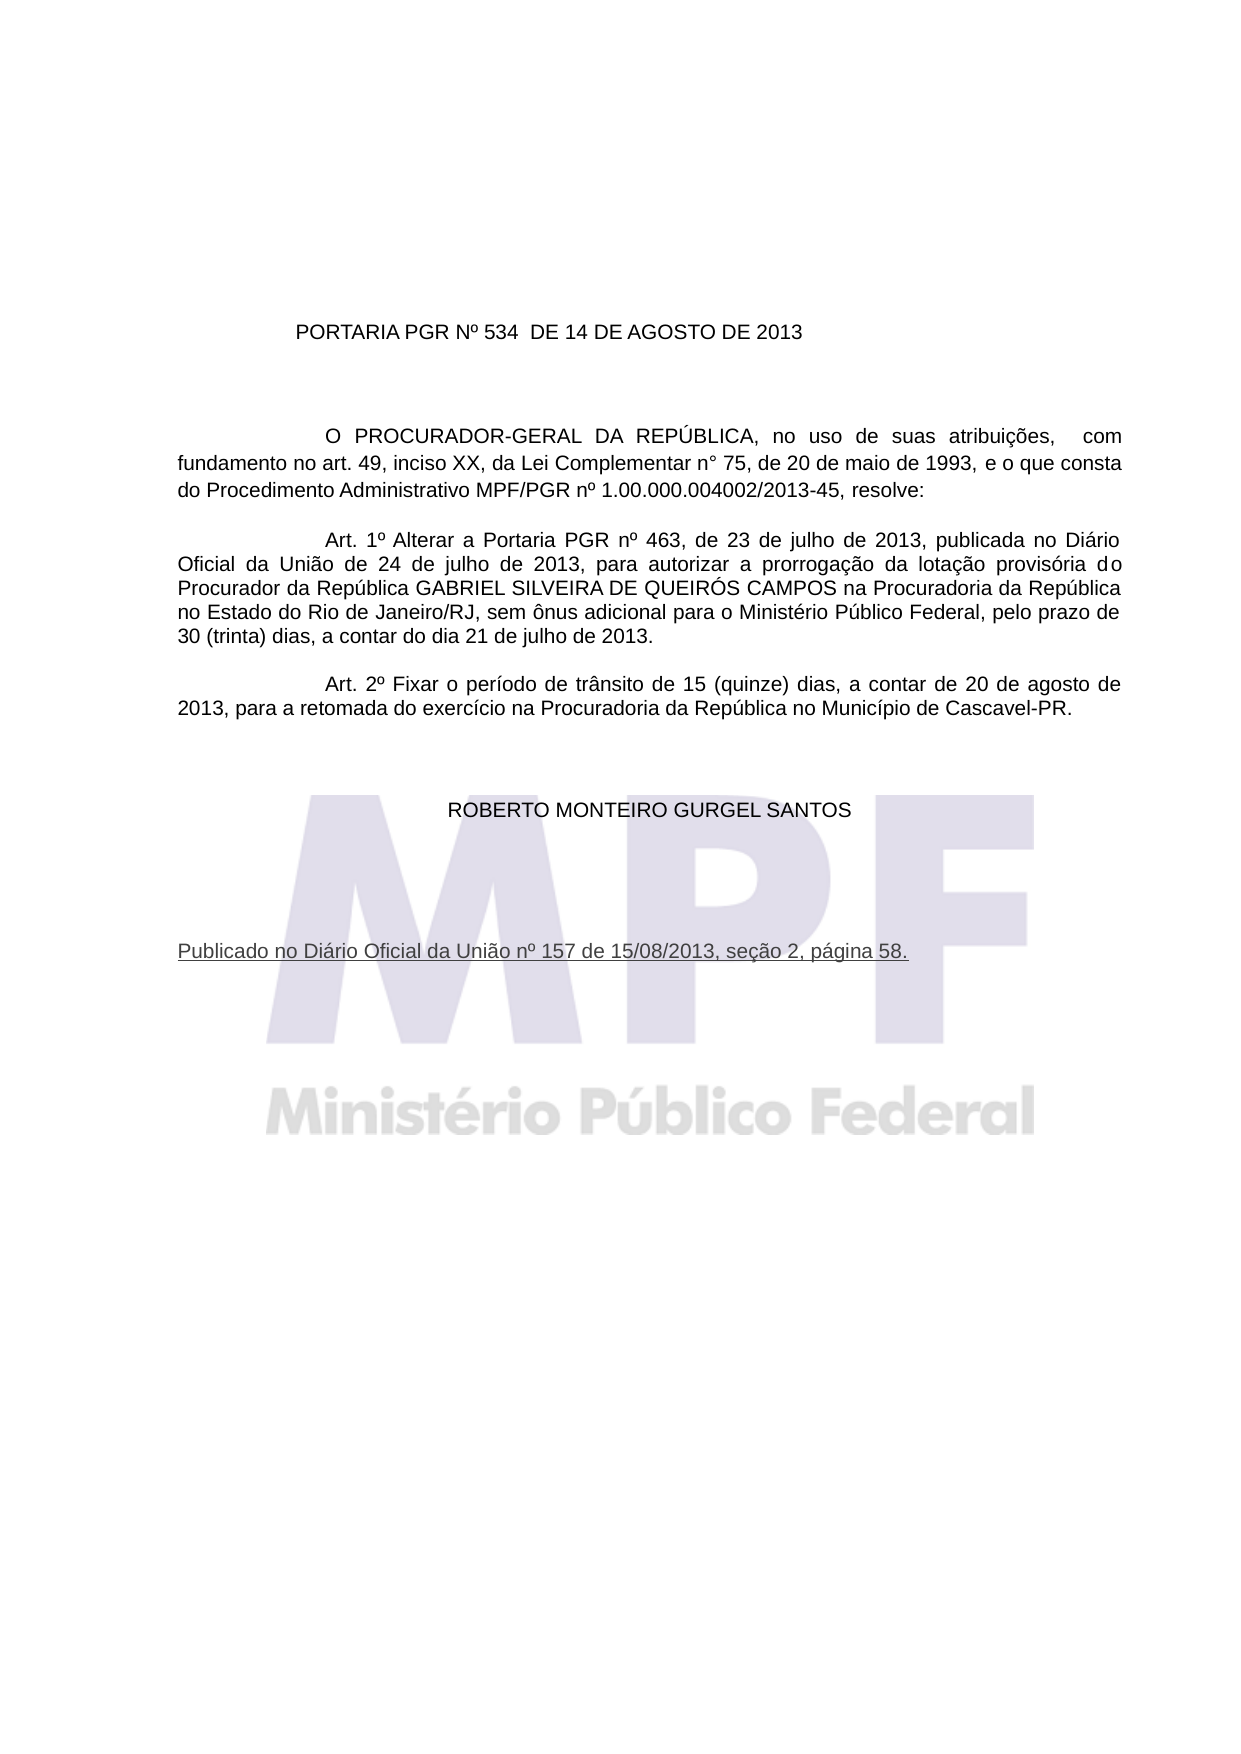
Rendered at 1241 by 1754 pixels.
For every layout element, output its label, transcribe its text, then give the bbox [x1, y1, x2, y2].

picture [266, 823, 1034, 937]
text ROBERTO MONTEIRO GURGEL SANTOS [177, 796, 1122, 823]
text Art. 2º Fixar o período de trânsito de 15 (quinze) dias, a contar de 20 de agosto de 2013, para a retomada do exercício na Procuradoria da República no Município de Cascavel-PR. [177, 672, 1122, 720]
text PORTARIA PGR Nº 534 DE 14 DE AGOSTO DE 2013 [177, 318, 1122, 345]
picture [266, 964, 1034, 1136]
text Art. 1º Alterar a Portaria PGR nº 463, de 23 de julho de 2013, publicada no Diário Oficial da União de 24 de julho de 2013, para autorizar a prorrogação da lotação provisória do Procurador da República GABRIEL SILVEIRA DE QUEIRÓS CAMPOS na Procuradoria da República no Estado do Rio de Janeiro/RJ, sem ônus adicional para o Ministério Público Federal, pelo prazo de 30 (trinta) dias, a contar do dia 21 de julho de 2013. [177, 528, 1122, 648]
text O PROCURADOR-GERAL DA REPÚBLICA, no uso de suas atribuições, com fundamento no art. 49, inciso XX, da Lei Complementar n° 75, de 20 de maio de 1993, e o que consta do Procedimento Administrativo MPF/PGR nº 1.00.000.004002/2013-45, resolve: [177, 422, 1122, 503]
text Publicado no Diário Oficial da União nº 157 de 15/08/2013, seção 2, página 58. [177, 937, 1122, 964]
